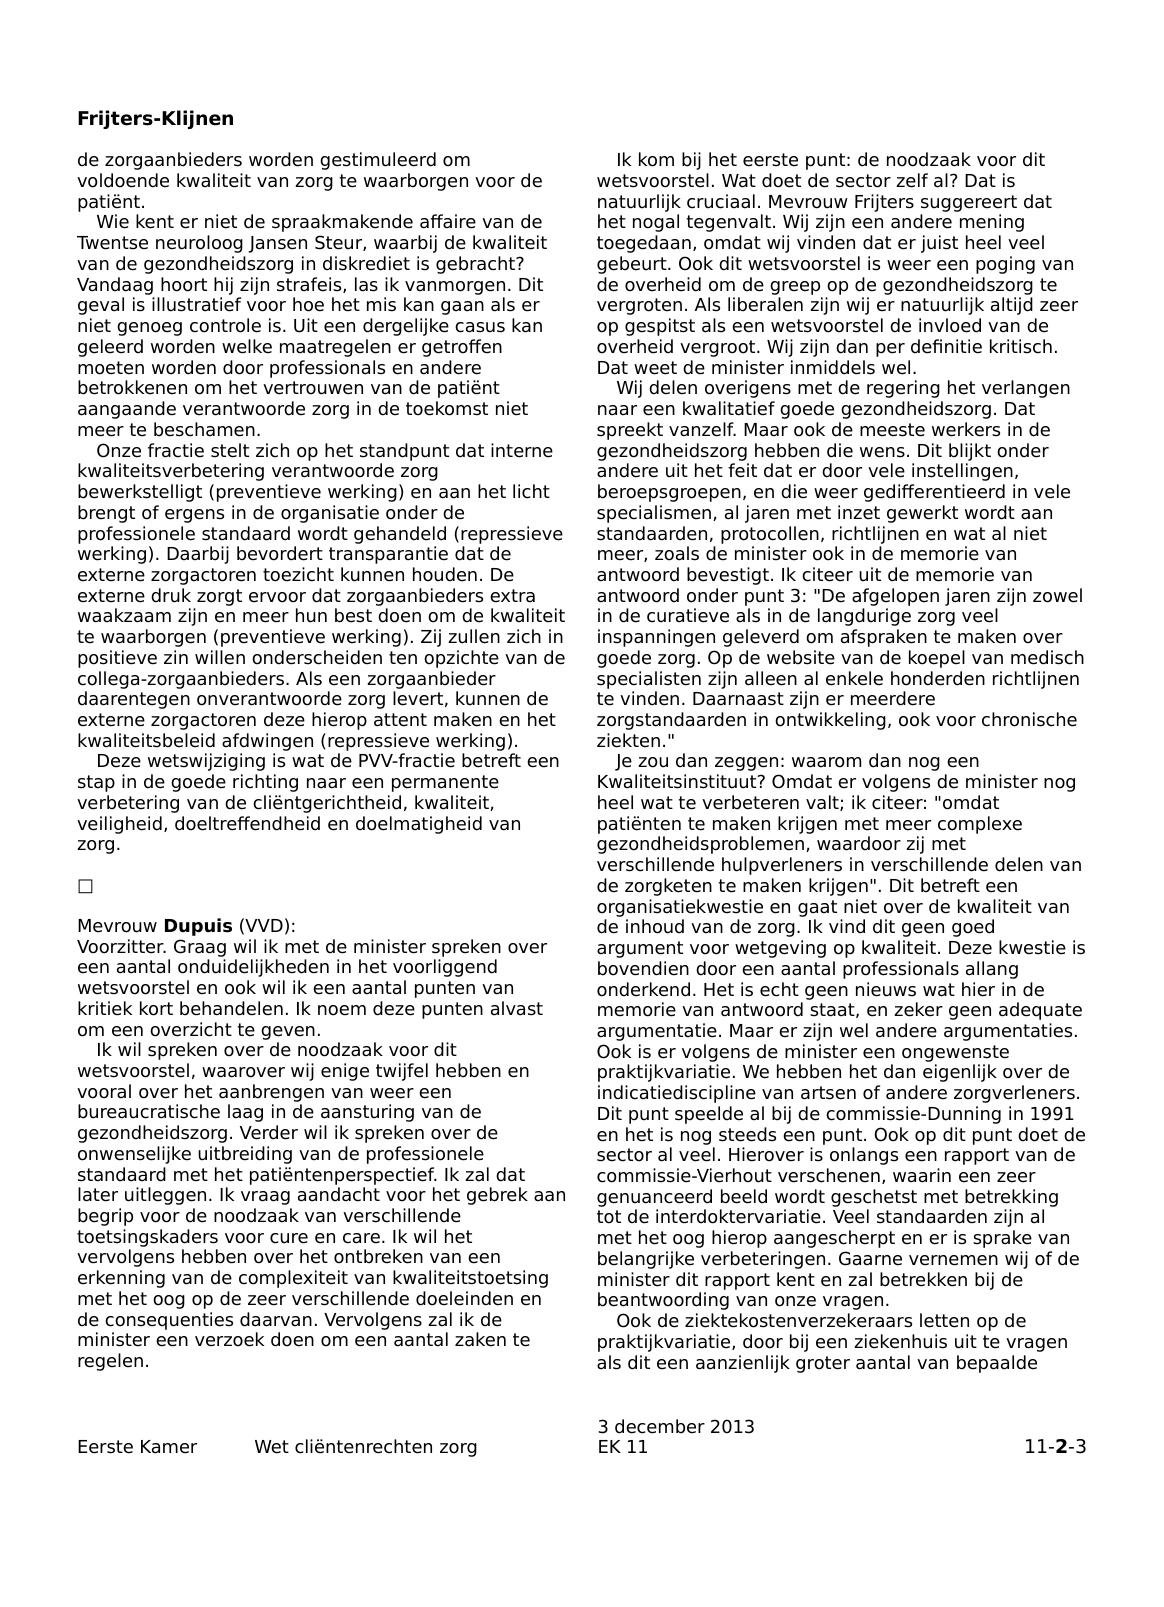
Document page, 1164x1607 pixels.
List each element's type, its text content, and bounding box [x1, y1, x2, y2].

text Voorzitter. Graag wil ik met de minister spreken over een aantal onduidelijkheden in het voorliggend wetsvoorstel en ook wil ik een aantal punten van kritiek kort behandelen. Ik noem deze punten alvast om een overzicht te geven. [77, 936, 567, 1040]
text Je zou dan zeggen: waarom dan nog een Kwaliteitsinstituut? Omdat er volgens de minister nog heel wat te verbeteren valt; ik citeer: "omdat patiënten te maken krijgen met meer complexe gezondheidsproblemen, waardoor zij met verschillende hulpverleners in verschillende delen van de zorgketen te maken krijgen". Dit betreft een organisatiekwestie en gaat niet over de kwaliteit van de inhoud van de zorg. Ik vind dit geen goed argument voor wetgeving op kwaliteit. Deze kwestie is bovendien door een aantal professionals allang onderkend. Het is echt geen nieuws wat hier in de memorie van antwoord staat, en zeker geen adequate argumentatie. Maar er zijn wel andere argumentaties. Ook is er volgens de minister een ongewenste praktijkvariatie. We hebben het dan eigenlijk over de indicatiediscipline van artsen of andere zorgverleners. Dit punt speelde al bij de commissie-Dunning in 1991 en het is nog steeds een punt. Ook op dit punt doet de sector al veel. Hierover is onlangs een rapport van de commissie-Vierhout verschenen, waarin een zeer genuanceerd beeld wordt geschetst met betrekking tot de interdoktervariatie. Veel standaarden zijn al met het oog hierop aangescherpt en er is sprake van belangrijke verbeteringen. Gaarne vernemen wij of de minister dit rapport kent en zal betrekken bij de beantwoording van onze vragen. [596, 751, 1087, 1311]
text Deze wetswijziging is wat de PVV-fractie betreft een stap in de goede richting naar een permanente verbetering van de cliëntgerichtheid, kwaliteit, veiligheid, doeltreffendheid en doelmatigheid van zorg. [77, 751, 567, 855]
text □ [77, 875, 567, 896]
text de zorgaanbieders worden gestimuleerd om voldoende kwaliteit van zorg te waarborgen voor de patiënt. [77, 150, 567, 212]
text Wie kent er niet de spraakmakende affaire van de Twentse neuroloog Jansen Steur, waarbij de kwaliteit van de gezondheidszorg in diskrediet is gebracht? Vandaag hoort hij zijn strafeis, las ik vanmorgen. Dit geval is illustratief voor hoe het mis kan gaan als er niet genoeg controle is. Uit een dergelijke casus kan geleerd worden welke maatregelen er getroffen moeten worden door professionals en andere betrokkenen om het vertrouwen van de patiënt aangaande verantwoorde zorg in de toekomst niet meer te beschamen. [77, 212, 567, 440]
text Ik kom bij het eerste punt: de noodzaak voor dit wetsvoorstel. Wat doet de sector zelf al? Dat is natuurlijk cruciaal. Mevrouw Frijters suggereert dat het nogal tegenvalt. Wij zijn een andere mening toegedaan, omdat wij vinden dat er juist heel veel gebeurt. Ook dit wetsvoorstel is weer een poging van de overheid om de greep op de gezondheidszorg te vergroten. Als liberalen zijn wij er natuurlijk altijd zeer op gespitst als een wetsvoorstel de invloed van de overheid vergroot. Wij zijn dan per definitie kritisch. Dat weet de minister inmiddels wel. [596, 150, 1087, 378]
text Ook de ziektekostenverzekeraars letten op de praktijkvariatie, door bij een ziekenhuis uit te vragen als dit een aanzienlijk groter aantal van bepaalde [596, 1311, 1087, 1373]
text Mevrouw Dupuis (VVD): [77, 916, 567, 936]
text Onze fractie stelt zich op het standpunt dat interne kwaliteitsverbetering verantwoorde zorg bewerkstelligt (preventieve werking) en aan het licht brengt of ergens in de organisatie onder de professionele standaard wordt gehandeld (repressieve werking). Daarbij bevordert transparantie dat de externe zorgactoren toezicht kunnen houden. De externe druk zorgt ervoor dat zorgaanbieders extra waakzaam zijn en meer hun best doen om de kwaliteit te waarborgen (preventieve werking). Zij zullen zich in positieve zin willen onderscheiden ten opzichte van de collega-zorgaanbieders. Als een zorgaanbieder daarentegen onverantwoorde zorg levert, kunnen de externe zorgactoren deze hierop attent maken en het kwaliteitsbeleid afdwingen (repressieve werking). [77, 440, 567, 751]
text Ik wil spreken over de noodzaak voor dit wetsvoorstel, waarover wij enige twijfel hebben en vooral over het aanbrengen van weer een bureaucratische laag in de aansturing van de gezondheidszorg. Verder wil ik spreken over de onwenselijke uitbreiding van de professionele standaard met het patiëntenperspectief. Ik zal dat later uitleggen. Ik vraag aandacht voor het gebrek aan begrip voor de noodzaak van verschillende toetsingskaders voor cure en care. Ik wil het vervolgens hebben over het ontbreken van een erkenning van de complexiteit van kwaliteitstoetsing met het oog op de zeer verschillende doeleinden en de consequenties daarvan. Vervolgens zal ik de minister een verzoek doen om een aantal zaken te regelen. [77, 1040, 567, 1372]
text Wij delen overigens met de regering het verlangen naar een kwalitatief goede gezondheidszorg. Dat spreekt vanzelf. Maar ook de meeste werkers in de gezondheidszorg hebben die wens. Dit blijkt onder andere uit het feit dat er door vele instellingen, beroepsgroepen, en die weer gedifferentieerd in vele specialismen, al jaren met inzet gewerkt wordt aan standaarden, protocollen, richtlijnen en wat al niet meer, zoals de minister ook in de memorie van antwoord bevestigt. Ik citeer uit de memorie van antwoord onder punt 3: "De afgelopen jaren zijn zowel in de curatieve als in de langdurige zorg veel inspanningen geleverd om afspraken te maken over goede zorg. Op de website van de koepel van medisch specialisten zijn alleen al enkele honderden richtlijnen te vinden. Daarnaast zijn er meerdere zorgstandaarden in ontwikkeling, ook voor chronische ziekten." [596, 378, 1087, 751]
